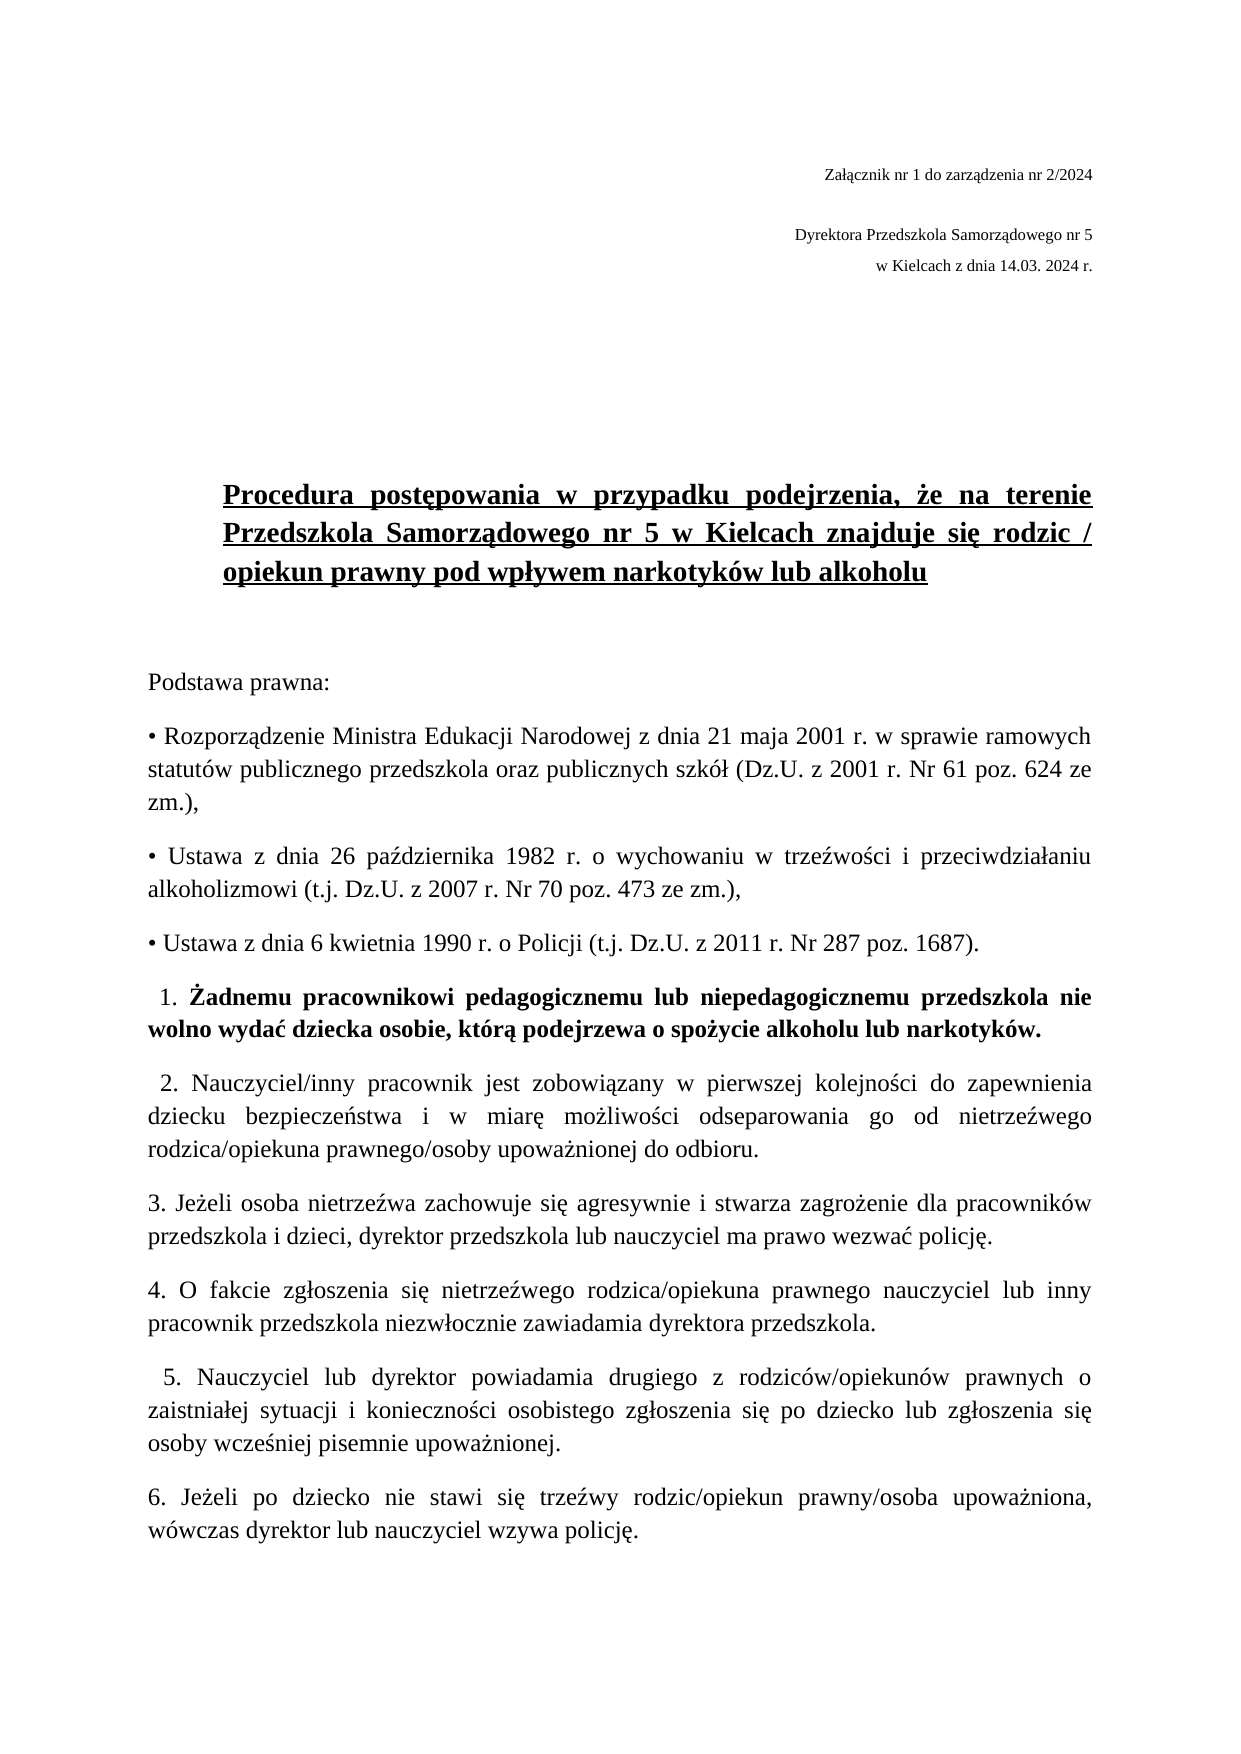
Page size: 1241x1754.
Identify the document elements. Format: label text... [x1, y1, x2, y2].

text Dyrektora Przedszkola Samorządowego nr 5 w Kielcach z dnia 14.03. 2024 r. [261, 215, 1093, 277]
text Załącznik nr 1 do zarządzenia nr 2/2024 [261, 155, 1093, 186]
text Podstawa prawna: [148, 667, 1093, 696]
text • Ustawa z dnia 6 kwietnia 1990 r. o Policji (t.j. Dz.U. z 2011 r. Nr 287 poz. 1687). [148, 928, 1093, 956]
text 2. Nauczyciel/inny pracownik jest zobowiązany w pierwszej kolejności do zapewnienia dziecku bezpieczeństwa i w miarę możliwości odseparowania go od nietrzeźwego rodzica/opiekuna prawnego/osoby upoważnionej do odbioru. [148, 1068, 1093, 1163]
text 1. Żadnemu pracownikowi pedagogicznemu lub niepedagogicznemu przedszkola nie wolno wydać dziecka osobie, którą podejrzewa o spożycie alkoholu lub narkotyków. [148, 982, 1093, 1043]
text • Rozporządzenie Ministra Edukacji Narodowej z dnia 21 maja 2001 r. w sprawie ramowych statutów publicznego przedszkola oraz publicznych szkół (Dz.U. z 2001 r. Nr 61 poz. 624 ze zm.), [148, 721, 1093, 816]
text 4. O fakcie zgłoszenia się nietrzeźwego rodzica/opiekuna prawnego nauczyciel lub inny pracownik przedszkola niezwłocznie zawiadamia dyrektora przedszkola. [148, 1275, 1093, 1337]
text 5. Nauczyciel lub dyrektor powiadamia drugiego z rodziców/opiekunów prawnych o zaistniałej sytuacji i konieczności osobistego zgłoszenia się po dziecko lub zgłoszenia się osoby wcześniej pisemnie upoważnionej. [148, 1362, 1093, 1457]
list Przedszkola Samorządowego nr 5 w Kielcach znajduje się rodzic / opiekun prawny pod wpływem narkotyków lub alkoholu [223, 508, 1093, 587]
text • Ustawa z dnia 26 października 1982 r. o wychowaniu w trzeźwości i przeciwdziałaniu alkoholizmowi (t.j. Dz.U. z 2007 r. Nr 70 poz. 473 ze zm.), [148, 841, 1093, 903]
text 6. Jeżeli po dziecko nie stawi się trzeźwy rodzic/opiekun prawny/osoba upoważniona, wówczas dyrektor lub nauczyciel wzywa policję. [148, 1482, 1093, 1544]
list Procedura postępowania w przypadku podejrzenia, że na terenie [223, 477, 1093, 506]
text 3. Jeżeli osoba nietrzeźwa zachowuje się agresywnie i stwarza zagrożenie dla pracowników przedszkola i dzieci, dyrektor przedszkola lub nauczyciel ma prawo wezwać policję. [148, 1188, 1093, 1250]
